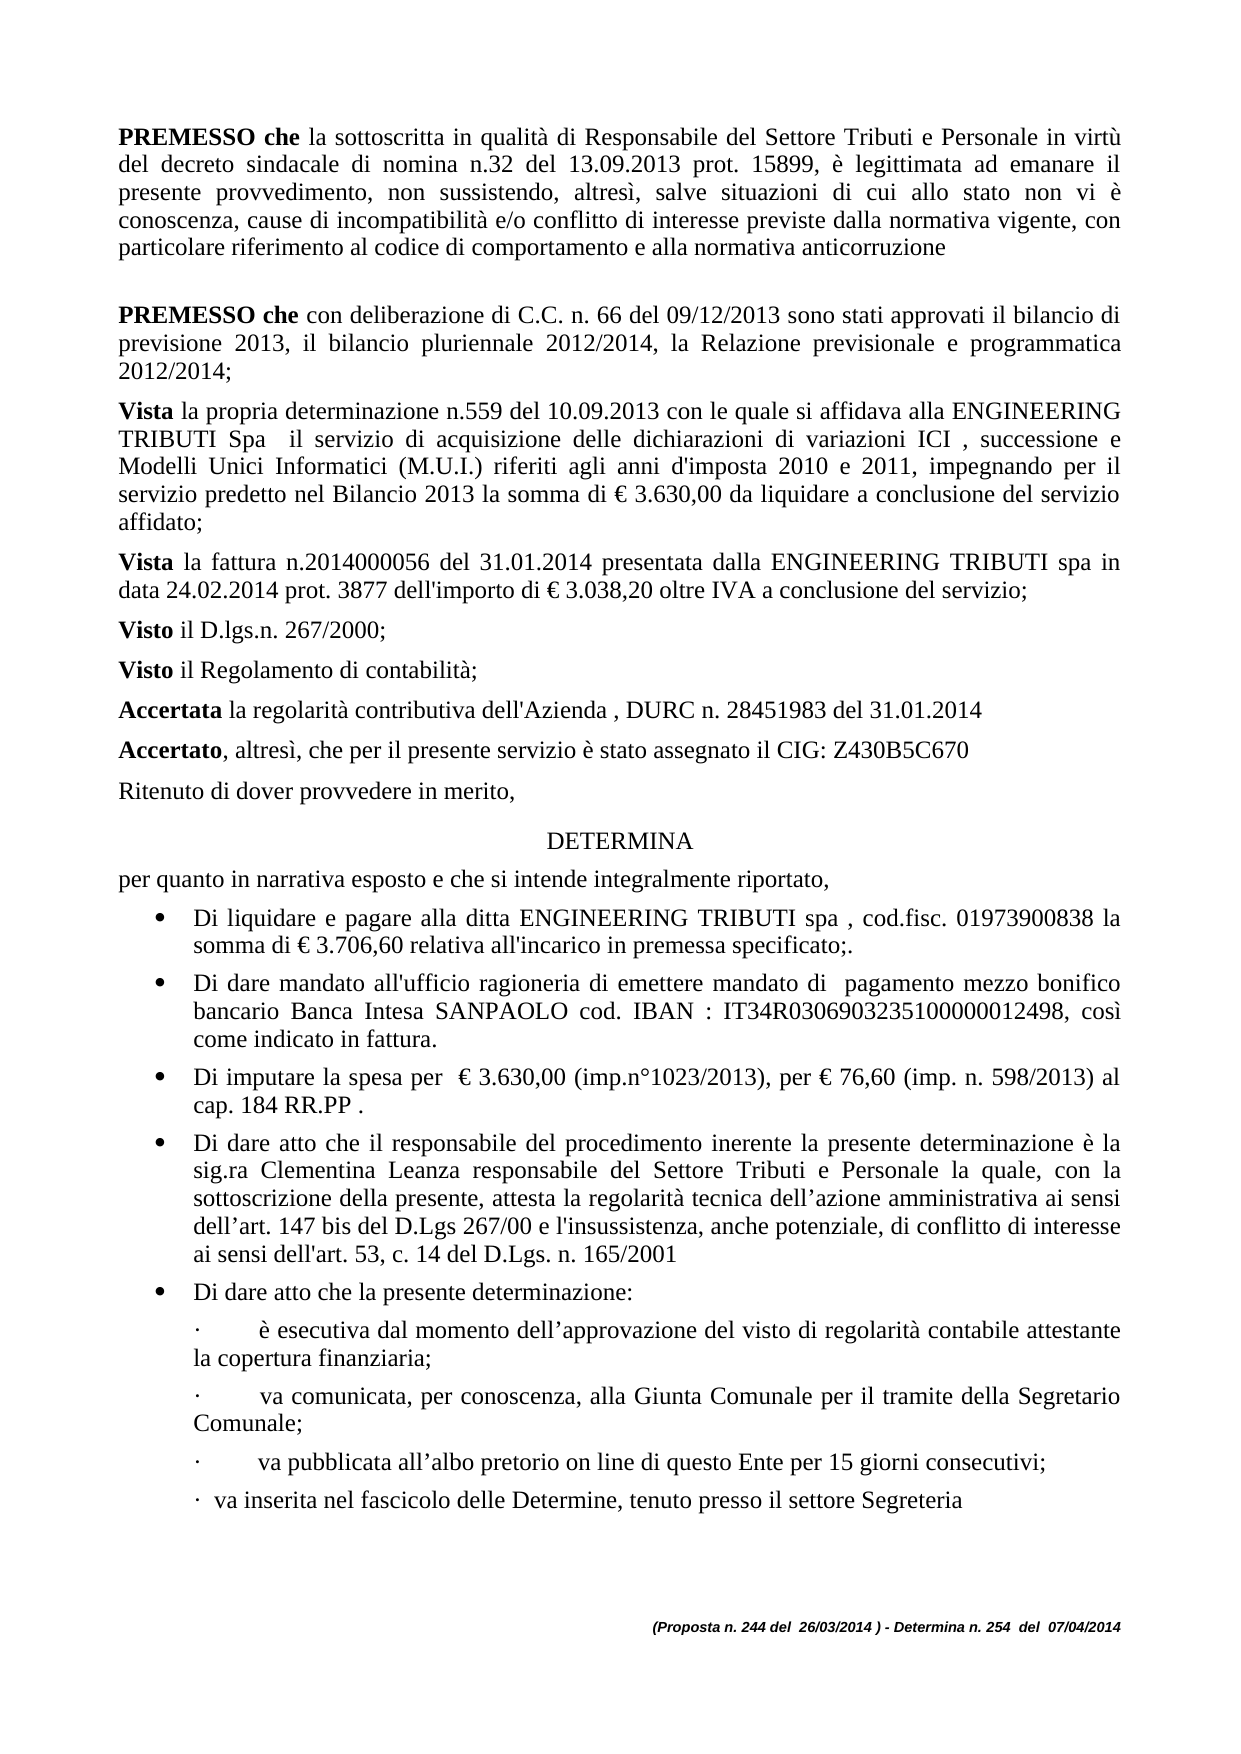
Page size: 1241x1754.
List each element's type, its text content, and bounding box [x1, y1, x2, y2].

list Di liquidare e pagare alla ditta ENGINEERING TRIBUTI spa , cod.fisc. 01973900838 la somma di € 3.706,60 relativa all'incarico in premessa specificato;. [156, 904, 1122, 959]
text Visto il D.lgs.n. 267/2000; [118, 616, 1122, 644]
text Ritenuto di dover provvedere in merito, [118, 777, 1122, 804]
text Accertato, altresì, che per il presente servizio è stato assegnato il CIG: Z430B5C670 [118, 737, 1122, 764]
list Di imputare la spesa per € 3.630,00 (imp.n°1023/2013), per € 76,60 (imp. n. 598/2013) al cap. 184 RR.PP . [156, 1063, 1122, 1118]
text PREMESSO che con deliberazione di C.C. n. 66 del 09/12/2013 sono stati approvati il bilancio di previsione 2013, il bilancio pluriennale 2012/2014, la Relazione previsionale e programmatica 2012/2014; [118, 301, 1122, 384]
text Vista la propria determinazione n.559 del 10.09.2013 con le quale si affidava alla ENGINEERING TRIBUTI Spa il servizio di acquisizione delle dichiarazioni di variazioni ICI , successione e Modelli Unici Informatici (M.U.I.) riferiti agli anni d'imposta 2010 e 2011, impegnando per il servizio predetto nel Bilancio 2013 la somma di € 3.630,00 da liquidare a conclusione del servizio affidato; [118, 397, 1122, 536]
text Visto il Regolamento di contabilità; [118, 656, 1122, 684]
list Di dare mandato all'ufficio ragioneria di emettere mandato di pagamento mezzo bonifico bancario Banca Intesa SANPAOLO cod. IBAN : IT34R0306903235100000012498, così come indicato in fattura. [156, 969, 1122, 1053]
text · è esecutiva dal momento dell’approvazione del visto di regolarità contabile attestante la copertura finanziaria; [193, 1316, 1122, 1371]
text Vista la fattura n.2014000056 del 31.01.2014 presentata dalla ENGINEERING TRIBUTI spa in data 24.02.2014 prot. 3877 dell'importo di € 3.038,20 oltre IVA a conclusione del servizio; [118, 548, 1122, 603]
text DETERMINA [118, 827, 1122, 855]
text · va inserita nel fascicolo delle Determine, tenuto presso il settore Segreteria [193, 1486, 1122, 1513]
text PREMESSO che la sottoscritta in qualità di Responsabile del Settore Tributi e Personale in virtù del decreto sindacale di nomina n.32 del 13.09.2013 prot. 15899, è legittimata ad emanare il presente provvedimento, non sussistendo, altresì, salve situazioni di cui allo stato non vi è conoscenza, cause di incompatibilità e/o conflitto di interesse previste dalla normativa vigente, con particolare riferimento al codice di comportamento e alla normativa anticorruzione [118, 123, 1122, 261]
list Di dare atto che la presente determinazione: [156, 1278, 1122, 1306]
text · va comunicata, per conoscenza, alla Giunta Comunale per il tramite della Segretario Comunale; [193, 1382, 1122, 1437]
list Di dare atto che il responsabile del procedimento inerente la presente determinazione è la sig.ra Clementina Leanza responsabile del Settore Tributi e Personale la quale, con la sottoscrizione della presente, attesta la regolarità tecnica dell’azione amministrativa ai sensi dell’art. 147 bis del D.Lgs 267/00 e l'insussistenza, anche potenziale, di conflitto di interesse ai sensi dell'art. 53, c. 14 del D.Lgs. n. 165/2001 [156, 1129, 1122, 1267]
text per quanto in narrativa esposto e che si intende integralmente riportato, [118, 866, 1122, 893]
text · va pubblicata all’albo pretorio on line di questo Ente per 15 giorni consecutivi; [193, 1448, 1122, 1475]
text Accertata la regolarità contributiva dell'Azienda , DURC n. 28451983 del 31.01.2014 [118, 696, 1122, 724]
